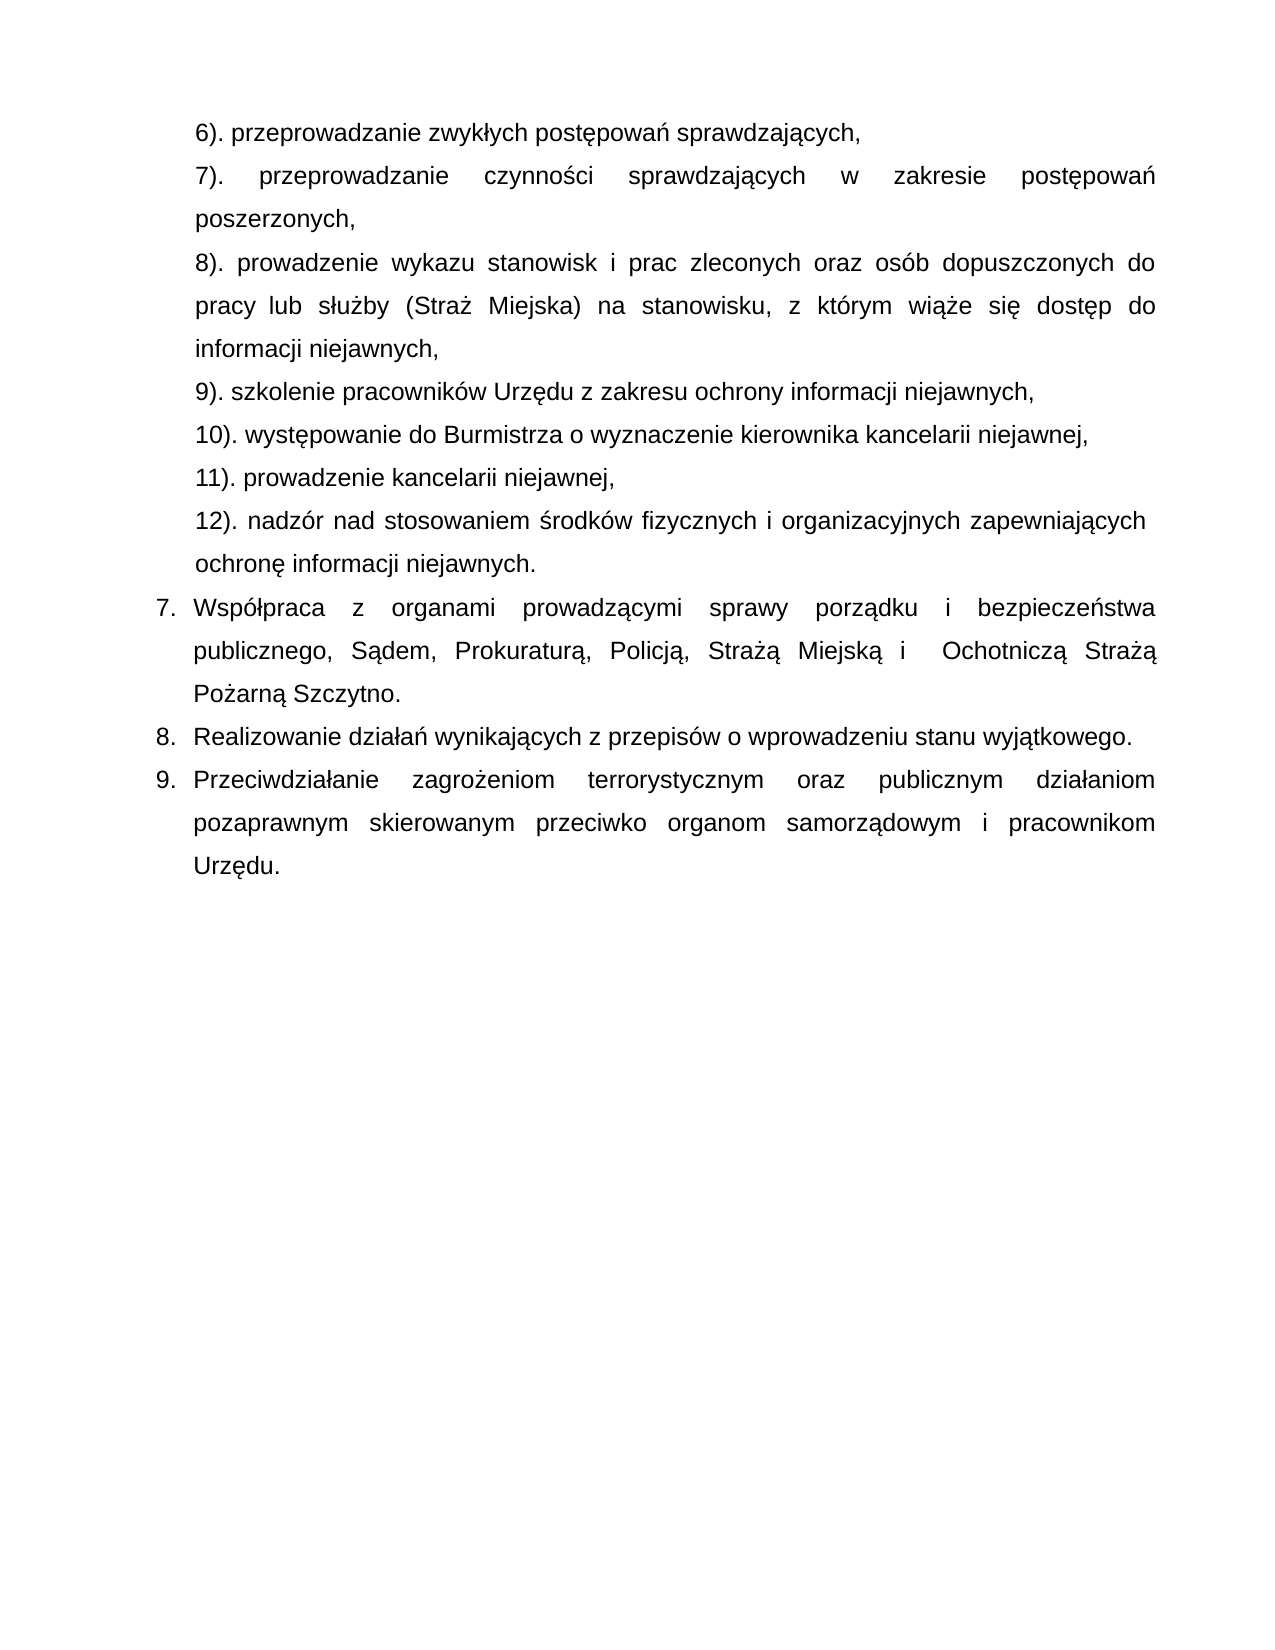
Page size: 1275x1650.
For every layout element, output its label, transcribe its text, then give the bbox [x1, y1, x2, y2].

list Współpraca z organami prowadzącymi sprawy porządku i bezpieczeństwa publicznego, Sądem, Prokuraturą, Policją, Strażą Miejską i Ochotniczą Strażą Pożarną Szczytno. [156, 592, 1157, 707]
text 11). prowadzenie kancelarii niejawnej, [195, 463, 1157, 492]
list Realizowanie działań wynikających z przepisów o wprowadzeniu stanu wyjątkowego. [156, 722, 1157, 751]
list Przeciwdziałanie zagrożeniom terrorystycznym oraz publicznym działaniom pozaprawnym skierowanym przeciwko organom samorządowym i pracownikom Urzędu. [156, 765, 1157, 880]
text 7). przeprowadzanie czynności sprawdzających w zakresie postępowań poszerzonych, [195, 161, 1157, 233]
text 9). szkolenie pracowników Urzędu z zakresu ochrony informacji niejawnych, [195, 377, 1157, 406]
text 10). występowanie do Burmistrza o wyznaczenie kierownika kancelarii niejawnej, [195, 420, 1157, 449]
text 8). prowadzenie wykazu stanowisk i prac zleconych oraz osób dopuszczonych do pracy lub służby (Straż Miejska) na stanowisku, z którym wiąże się dostęp do informacji niejawnych, [195, 247, 1157, 362]
text 12). nadzór nad stosowaniem środków fizycznych i organizacyjnych zapewniających ochronę informacji niejawnych. [195, 506, 1157, 578]
text 6). przeprowadzanie zwykłych postępowań sprawdzających, [195, 118, 1157, 147]
